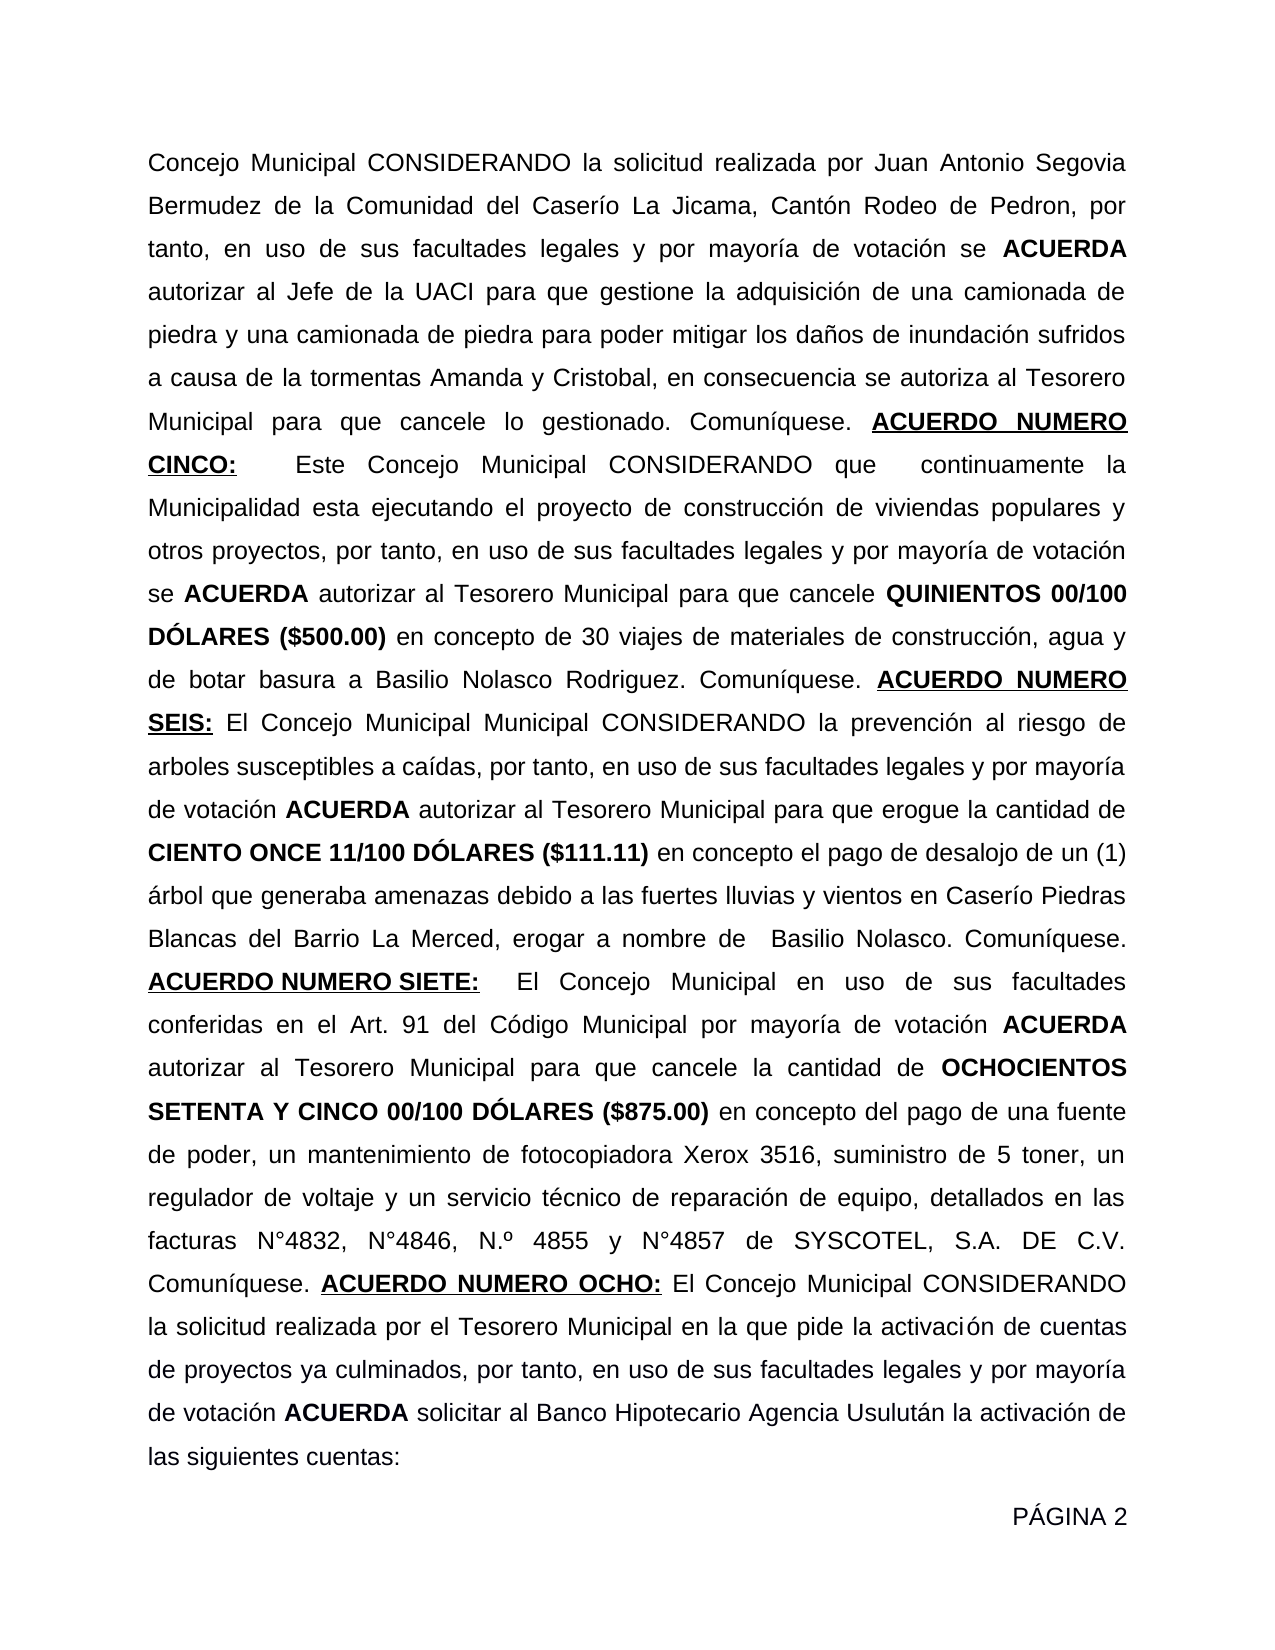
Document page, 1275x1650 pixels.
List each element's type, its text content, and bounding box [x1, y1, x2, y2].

text Concejo Municipal CONSIDERANDO la solicitud realizada por Juan Antonio Segovia Bermudez de la Comunidad del Caserío La Jicama, Cantón Rodeo de Pedron, por tanto, en uso de sus facultades legales y por mayoría de votación se ACUERDA autorizar al Jefe de la UACI para que gestione la adquisición de una camionada de piedra y una camionada de piedra para poder mitigar los daños de inundación sufridos a causa de la tormentas Amanda y Cristobal, en consecuencia se autoriza al Tesorero Municipal para que cancele lo gestionado. Comuníquese. ACUERDO NUMERO CINCO: Este Concejo Municipal CONSIDERANDO que continuamente la Municipalidad esta ejecutando el proyecto de construcción de viviendas populares y otros proyectos, por tanto, en uso de sus facultades legales y por mayoría de votación se ACUERDA autorizar al Tesorero Municipal para que cancele QUINIENTOS 00/100 DÓLARES ($500.00) en concepto de 30 viajes de materiales de construcción, agua y de botar basura a Basilio Nolasco Rodriguez. Comuníquese. ACUERDO NUMERO SEIS: El Concejo Municipal Municipal CONSIDERANDO la prevención al riesgo de arboles susceptibles a caídas, por tanto, en uso de sus facultades legales y por mayoría de votación ACUERDA autorizar al Tesorero Municipal para que erogue la cantidad de CIENTO ONCE 11/100 DÓLARES ($111.11) en concepto el pago de desalojo de un (1) árbol que generaba amenazas debido a las fuertes lluvias y vientos en Caserío Piedras Blancas del Barrio La Merced, erogar a nombre de Basilio Nolasco. Comuníquese. ACUERDO NUMERO SIETE: El Concejo Municipal en uso de sus facultades conferidas en el Art. 91 del Código Municipal por mayoría de votación ACUERDA autorizar al Tesorero Municipal para que cancele la cantidad de OCHOCIENTOS SETENTA Y CINCO 00/100 DÓLARES ($875.00) en concepto del pago de una fuente de poder, un mantenimiento de fotocopiadora Xerox 3516, suministro de 5 toner, un regulador de voltaje y un servicio técnico de reparación de equipo, detallados en las facturas N°4832, N°4846, N.º 4855 y N°4857 de SYSCOTEL, S.A. DE C.V. Comuníquese. ACUERDO NUMERO OCHO: El Concejo Municipal CONSIDERANDO la solicitud realizada por el Tesorero Municipal en la que pide la activación de cuentas de proyectos ya culminados, por tanto, en uso de sus facultades legales y por mayoría de votación ACUERDA solicitar al Banco Hipotecario Agencia Usulután la activación de las siguientes cuentas: [148, 148, 1127, 1470]
